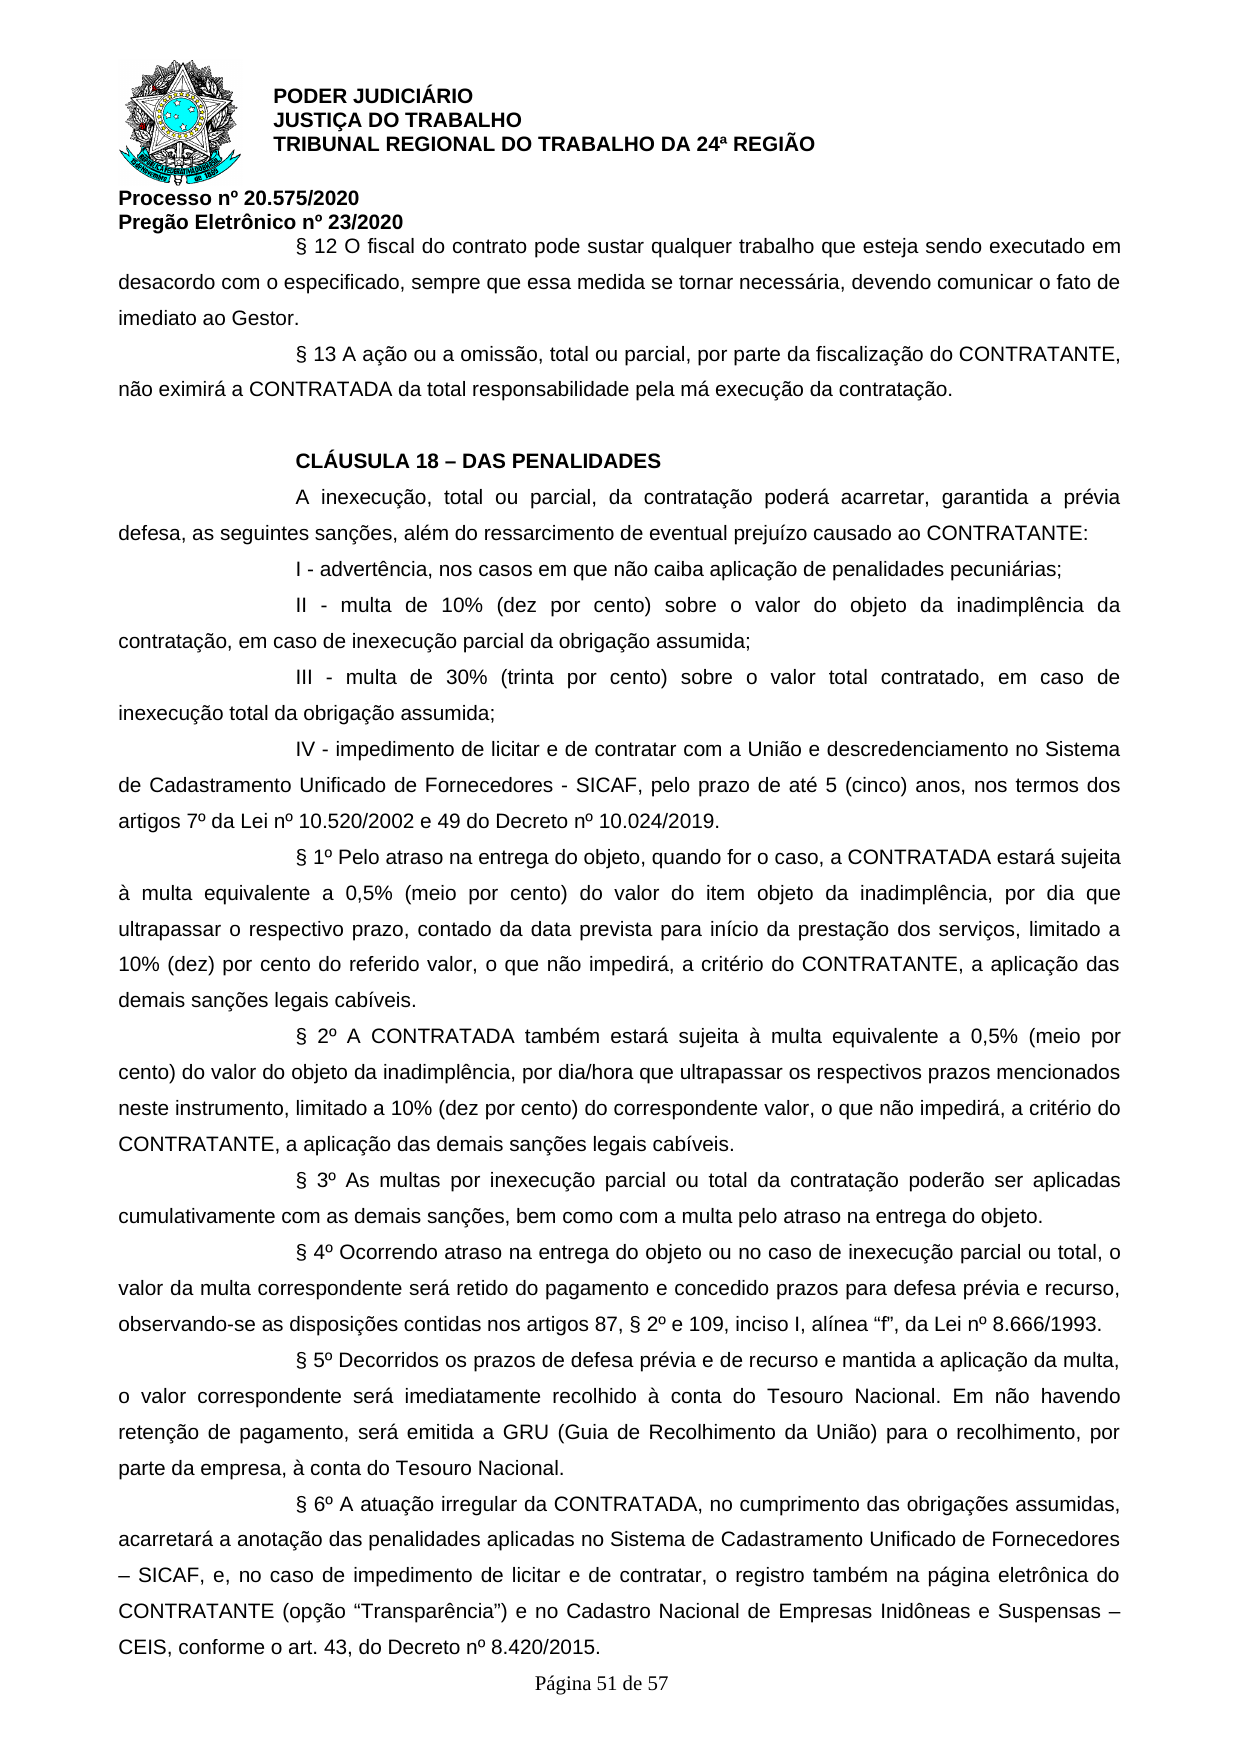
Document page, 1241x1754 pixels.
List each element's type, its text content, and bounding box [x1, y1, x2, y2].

text § 2º A CONTRATADA também estará sujeita à multa equivalente a 0,5% (meio por cento) do valor do objeto da inadimplência, por dia/hora que ultrapassar os respectivos prazos mencionados neste instrumento, limitado a 10% (dez por cento) do correspondente valor, o que não impedirá, a critério do CONTRATANTE, a aplicação das demais sanções legais cabíveis. [118, 1024, 1122, 1156]
text § 3º As multas por inexecução parcial ou total da contratação poderão ser aplicadas cumulativamente com as demais sanções, bem como com a multa pelo atraso na entrega do objeto. [118, 1168, 1122, 1228]
text II - multa de 10% (dez por cento) sobre o valor do objeto da inadimplência da contratação, em caso de inexecução parcial da obrigação assumida; [118, 593, 1122, 653]
picture [118, 59, 243, 186]
text § 5º Decorridos os prazos de defesa prévia e de recurso e mantida a aplicação da multa, o valor correspondente será imediatamente recolhido à conta do Tesouro Nacional. Em não havendo retenção de pagamento, será emitida a GRU (Guia de Recolhimento da União) para o recolhimento, por parte da empresa, à conta do Tesouro Nacional. [118, 1348, 1122, 1479]
text § 13 A ação ou a omissão, total ou parcial, por parte da fiscalização do CONTRATANTE, não eximirá a CONTRATADA da total responsabilidade pela má execução da contratação. [118, 341, 1122, 401]
text § 6º A atuação irregular da CONTRATADA, no cumprimento das obrigações assumidas, acarretará a anotação das penalidades aplicadas no Sistema de Cadastramento Unificado de Fornecedores – SICAF, e, no caso de impedimento de licitar e de contratar, o registro também na página eletrônica do CONTRATANTE (opção “Transparência”) e no Cadastro Nacional de Empresas Inidôneas e Suspensas – CEIS, conforme o art. 43, do Decreto nº 8.420/2015. [118, 1491, 1122, 1659]
text § 12 O fiscal do contrato pode sustar qualquer trabalho que esteja sendo executado em desacordo com o especificado, sempre que essa medida se tornar necessária, devendo comunicar o fato de imediato ao Gestor. [118, 233, 1122, 329]
text III - multa de 30% (trinta por cento) sobre o valor total contratado, em caso de inexecução total da obrigação assumida; [118, 665, 1122, 725]
text IV - impedimento de licitar e de contratar com a União e descredenciamento no Sistema de Cadastramento Unificado de Fornecedores - SICAF, pelo prazo de até 5 (cinco) anos, nos termos dos artigos 7º da Lei nº 10.520/2002 e 49 do Decreto nº 10.024/2019. [118, 737, 1122, 832]
text I - advertência, nos casos em que não caiba aplicação de penalidades pecuniárias; [118, 557, 1122, 581]
text A inexecução, total ou parcial, da contratação poderá acarretar, garantida a prévia defesa, as seguintes sanções, além do ressarcimento de eventual prejuízo causado ao CONTRATANTE: [118, 485, 1122, 545]
text CLÁUSULA 18 – DAS PENALIDADES [118, 449, 1122, 473]
text § 4º Ocorrendo atraso na entrega do objeto ou no caso de inexecução parcial ou total, o valor da multa correspondente será retido do pagamento e concedido prazos para defesa prévia e recurso, observando-se as disposições contidas nos artigos 87, § 2º e 109, inciso I, alínea “f”, da Lei nº 8.666/1993. [118, 1240, 1122, 1336]
text § 1º Pelo atraso na entrega do objeto, quando for o caso, a CONTRATADA estará sujeita à multa equivalente a 0,5% (meio por cento) do valor do item objeto da inadimplência, por dia que ultrapassar o respectivo prazo, contado da data prevista para início da prestação dos serviços, limitado a 10% (dez) por cento do referido valor, o que não impedirá, a critério do CONTRATANTE, a aplicação das demais sanções legais cabíveis. [118, 844, 1122, 1012]
